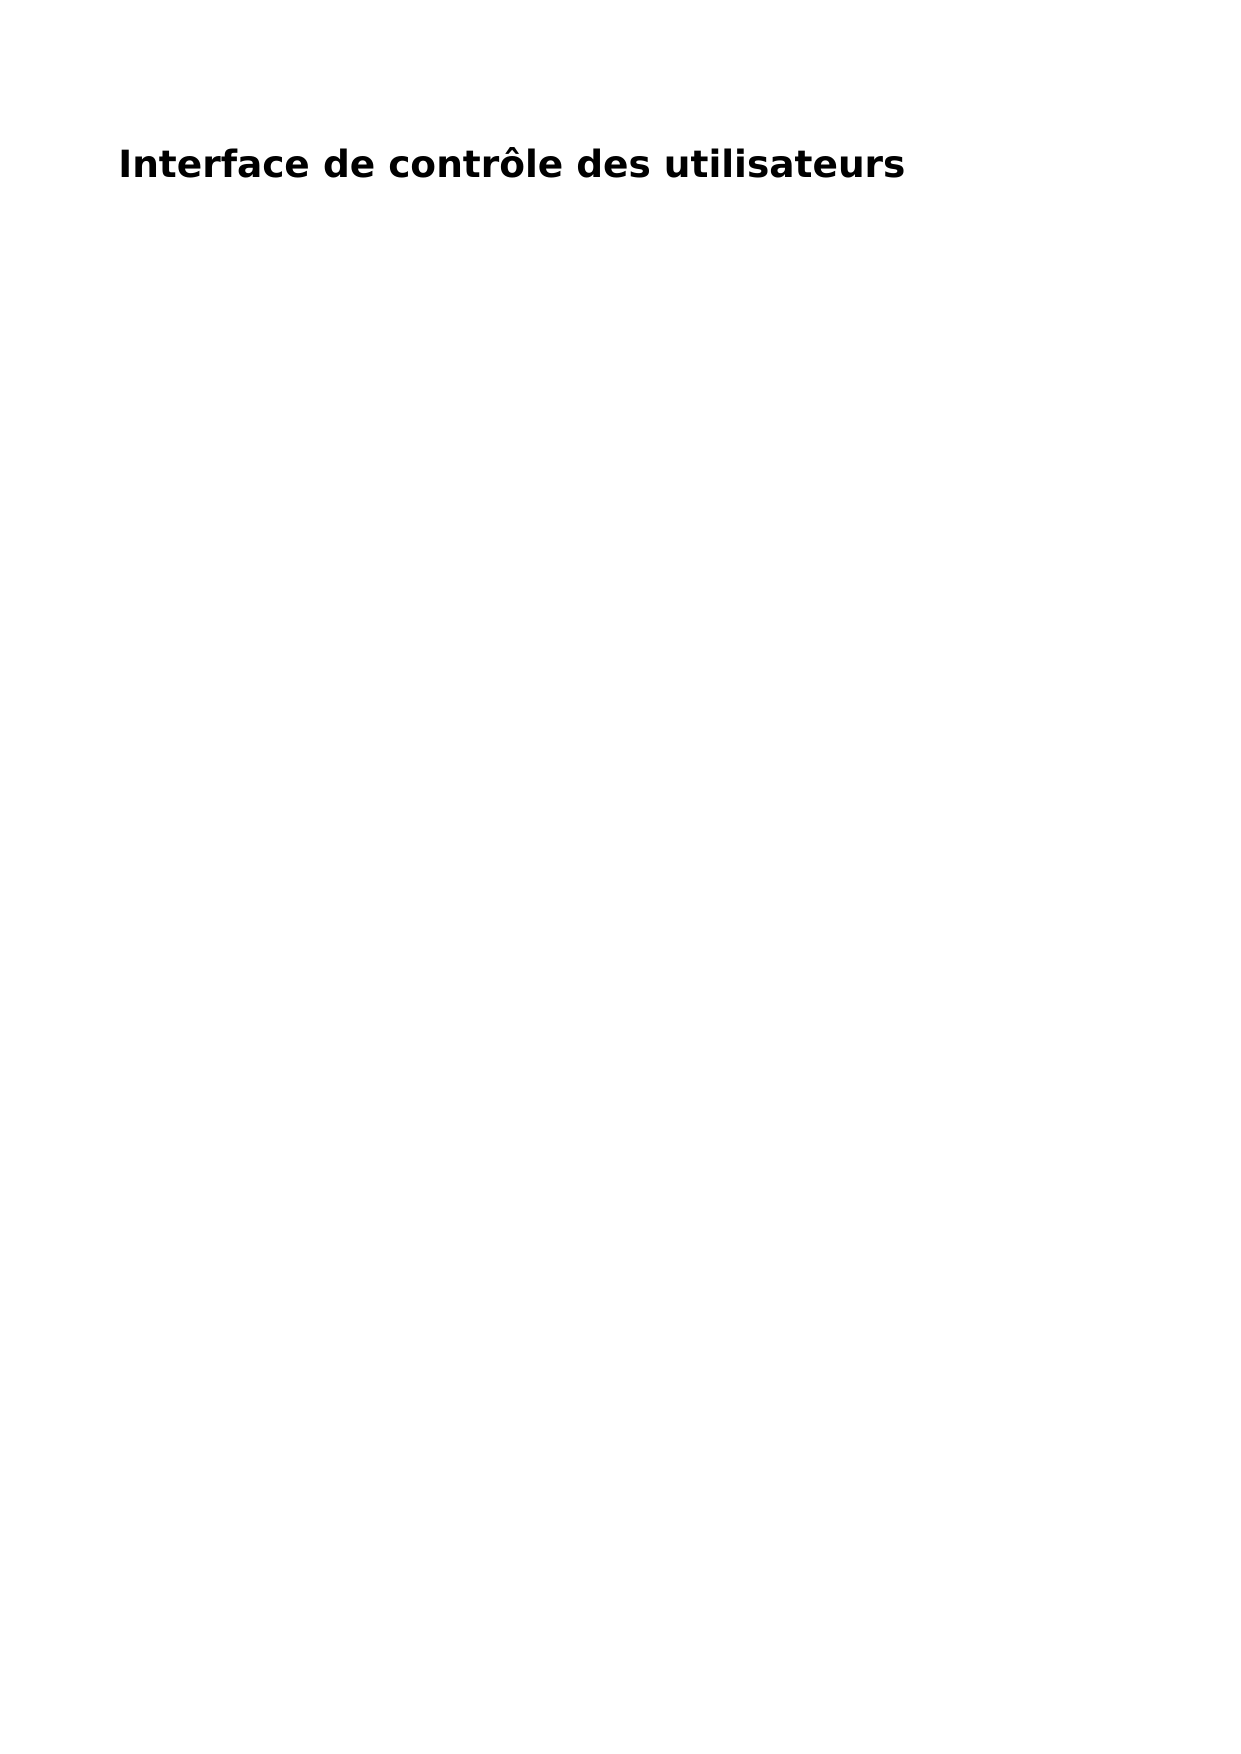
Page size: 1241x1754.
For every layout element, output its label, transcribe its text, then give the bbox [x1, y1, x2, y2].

subtitle Interface de contrôle des utilisateurs [118, 143, 1122, 187]
